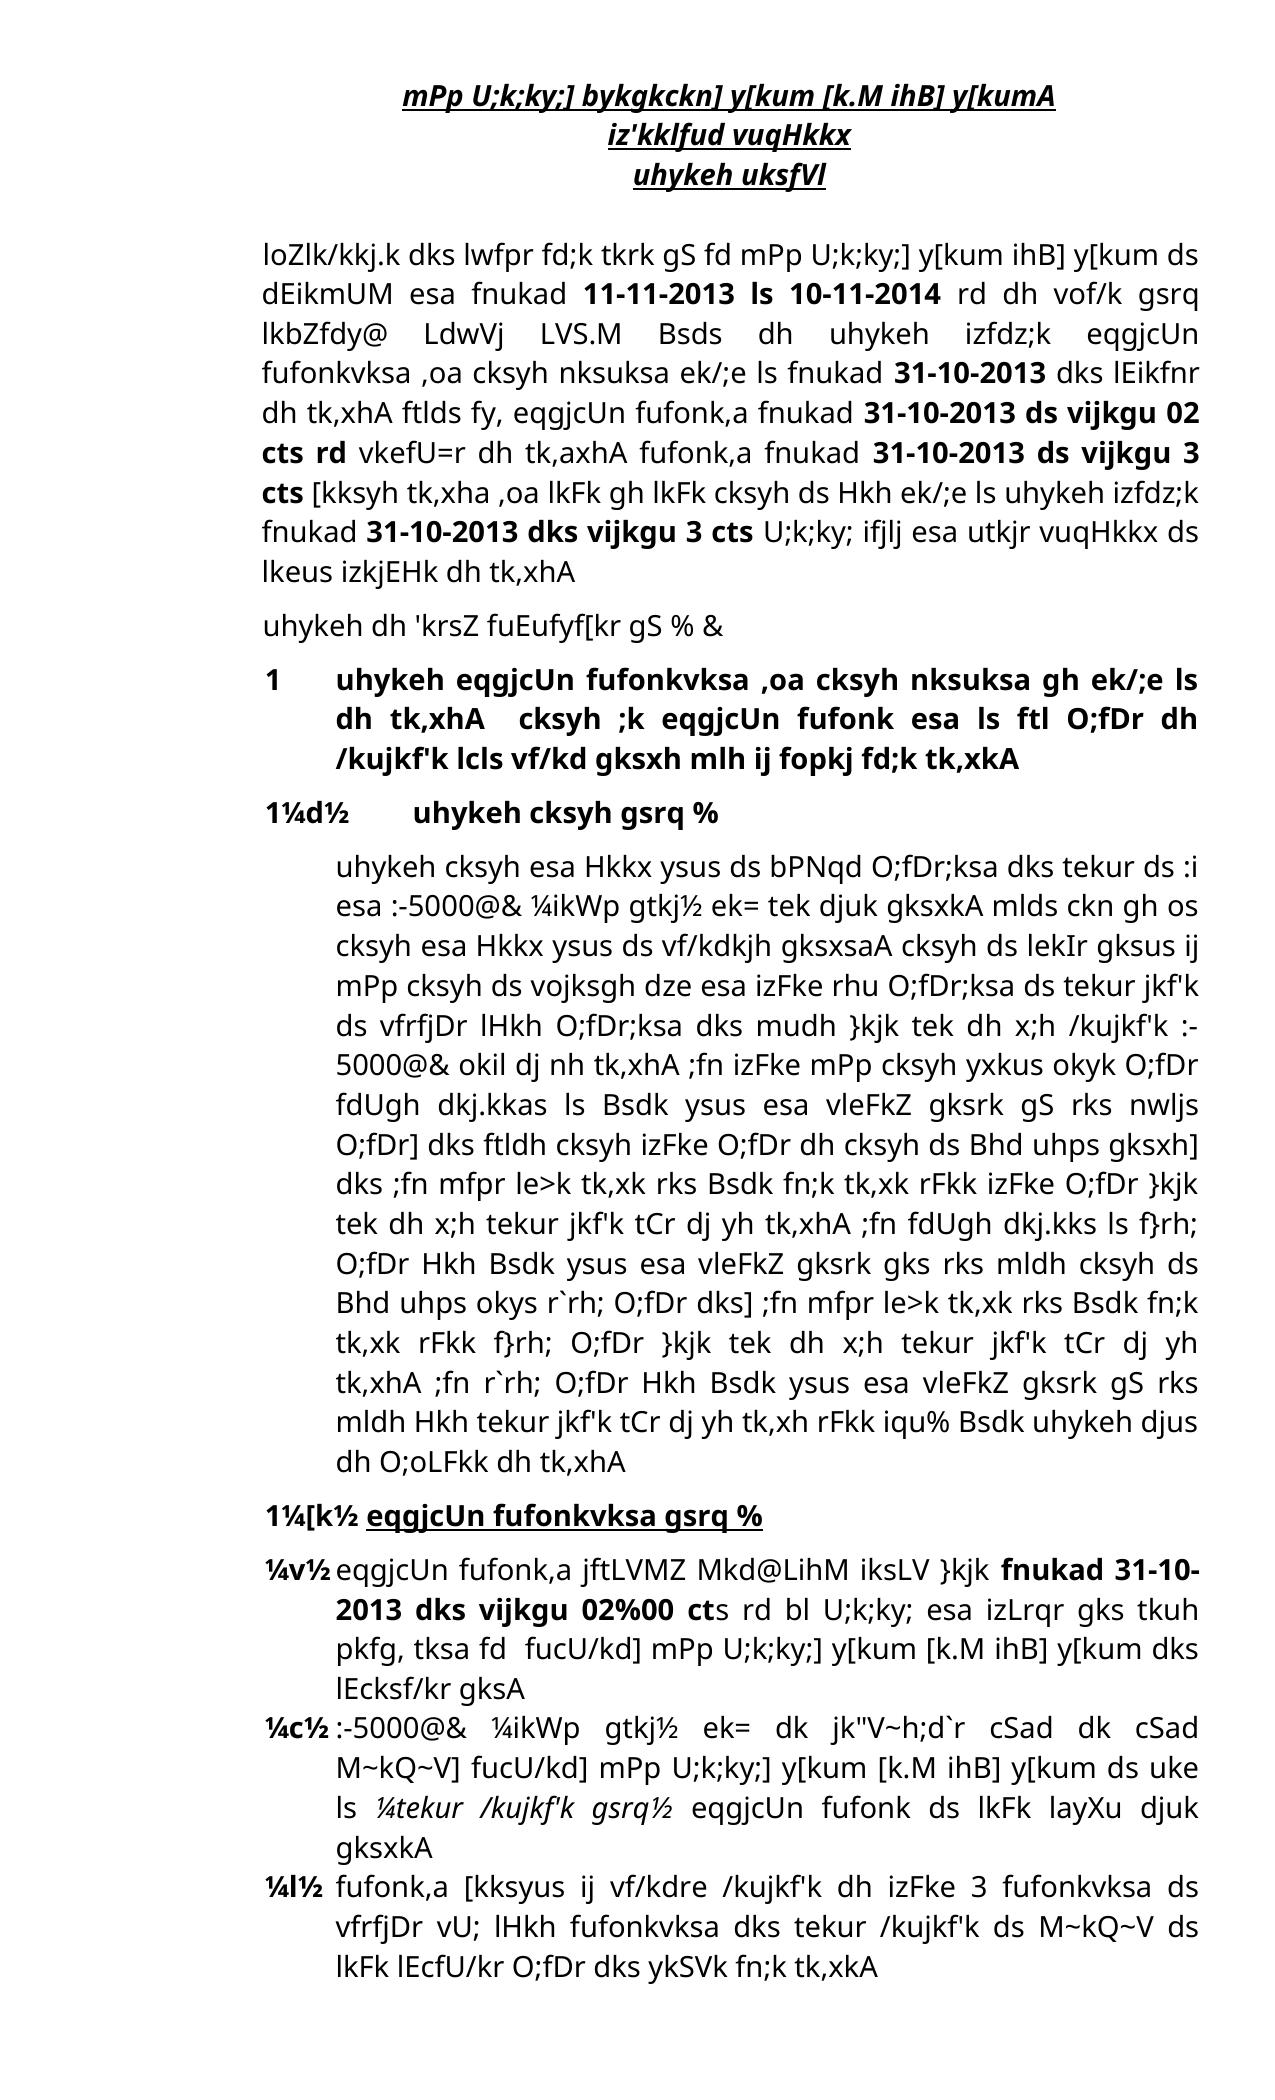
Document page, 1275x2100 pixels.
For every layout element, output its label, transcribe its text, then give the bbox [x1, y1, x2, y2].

text ¼c½ :-5000@& ¼ikWp gtkj½ ek= dk jk"V~h;d`r cSad dk cSad M~kQ~V] fucU/kd] mPp U;k;ky;] y[kum [k.M ihB] y[kum ds uke ls ¼tekur /kujkf'k gsrq½ eqgjcUn fufonk ds lkFk layXu djuk gksxkA [264, 1708, 1200, 1867]
text uhykeh dh 'krsZ fuEufyf[kr gS % & [261, 605, 1200, 645]
text ¼l½ fufonk,a [kksyus ij vf/kdre /kujkf'k dh izFke 3 fufonkvksa ds vfrfjDr vU; lHkh fufonkvksa dks tekur /kujkf'k ds M~kQ~V ds lkFk lEcfU/kr O;fDr dks ykSVk fn;k tk,xkA [264, 1867, 1200, 1986]
text ¼v½ eqgjcUn fufonk,a jftLVMZ Mkd@LihM iksLV }kjk fnukad 31-10-2013 dks vijkgu 02%00 cts rd bl U;k;ky; esa izLrqr gks tkuh pkfg, tksa fd fucU/kd] mPp U;k;ky;] y[kum [k.M ihB] y[kum dks lEcksf/kr gksA [264, 1549, 1200, 1708]
text uhykeh cksyh esa Hkkx ysus ds bPNqd O;fDr;ksa dks tekur ds :i esa :-5000@& ¼ikWp gtkj½ ek= tek djuk gksxkA mlds ckn gh os cksyh esa Hkkx ysus ds vf/kdkjh gksxsaA cksyh ds lekIr gksus ij mPp cksyh ds vojksgh dze esa izFke rhu O;fDr;ksa ds tekur jkf'k ds vfrfjDr lHkh O;fDr;ksa dks mudh }kjk tek dh x;h /kujkf'k :-5000@& okil dj nh tk,xhA ;fn izFke mPp cksyh yxkus okyk O;fDr fdUgh dkj.kkas ls Bsdk ysus esa vleFkZ gksrk gS rks nwljs O;fDr] dks ftldh cksyh izFke O;fDr dh cksyh ds Bhd uhps gksxh] dks ;fn mfpr le>k tk,xk rks Bsdk fn;k tk,xk rFkk izFke O;fDr }kjk tek dh x;h tekur jkf'k tCr dj yh tk,xhA ;fn fdUgh dkj.kks ls f}rh; O;fDr Hkh Bsdk ysus esa vleFkZ gksrk gks rks mldh cksyh ds Bhd uhps okys r`rh; O;fDr dks] ;fn mfpr le>k tk,xk rks Bsdk fn;k tk,xk rFkk f}rh; O;fDr }kjk tek dh x;h tekur jkf'k tCr dj yh tk,xhA ;fn r`rh; O;fDr Hkh Bsdk ysus esa vleFkZ gksrk gS rks mldh Hkh tekur jkf'k tCr dj yh tk,xh rFkk iqu% Bsdk uhykeh djus dh O;oLFkk dh tk,xhA [264, 846, 1200, 1481]
text uhykeh uksfVl [261, 154, 1200, 194]
text 1¼d½ uhykeh cksyh gsrq % [264, 792, 1200, 832]
text 1 uhykeh eqgjcUn fufonkvksa ,oa cksyh nksuksa gh ek/;e ls dh tk,xhA cksyh ;k eqgjcUn fufonk esa ls ftl O;fDr dh /kujkf'k lcls vf/kd gksxh mlh ij fopkj fd;k tk,xkA [264, 659, 1200, 778]
text 1¼[k½ eqgjcUn fufonkvksa gsrq % [264, 1495, 1200, 1535]
text iz'kklfud vuqHkkx [261, 115, 1200, 154]
text loZlk/kkj.k dks lwfpr fd;k tkrk gS fd mPp U;k;ky;] y[kum ihB] y[kum ds dEikmUM esa fnukad 11-11-2013 ls 10-11-2014 rd dh vof/k gsrq lkbZfdy@ LdwVj LVS.M Bsds dh uhykeh izfdz;k eqgjcUn fufonkvksa ,oa cksyh nksuksa ek/;e ls fnukad 31-10-2013 dks lEikfnr dh tk,xhA ftlds fy, eqgjcUn fufonk,a fnukad 31-10-2013 ds vijkgu 02 cts rd vkefU=r dh tk,axhA fufonk,a fnukad 31-10-2013 ds vijkgu 3 cts [kksyh tk,xha ,oa lkFk gh lkFk cksyh ds Hkh ek/;e ls uhykeh izfdz;k fnukad 31-10-2013 dks vijkgu 3 cts U;k;ky; ifjlj esa utkjr vuqHkkx ds lkeus izkjEHk dh tk,xhA [261, 234, 1200, 591]
text mPp U;k;ky;] bykgkckn] y[kum [k.M ihB] y[kumA [261, 75, 1200, 115]
